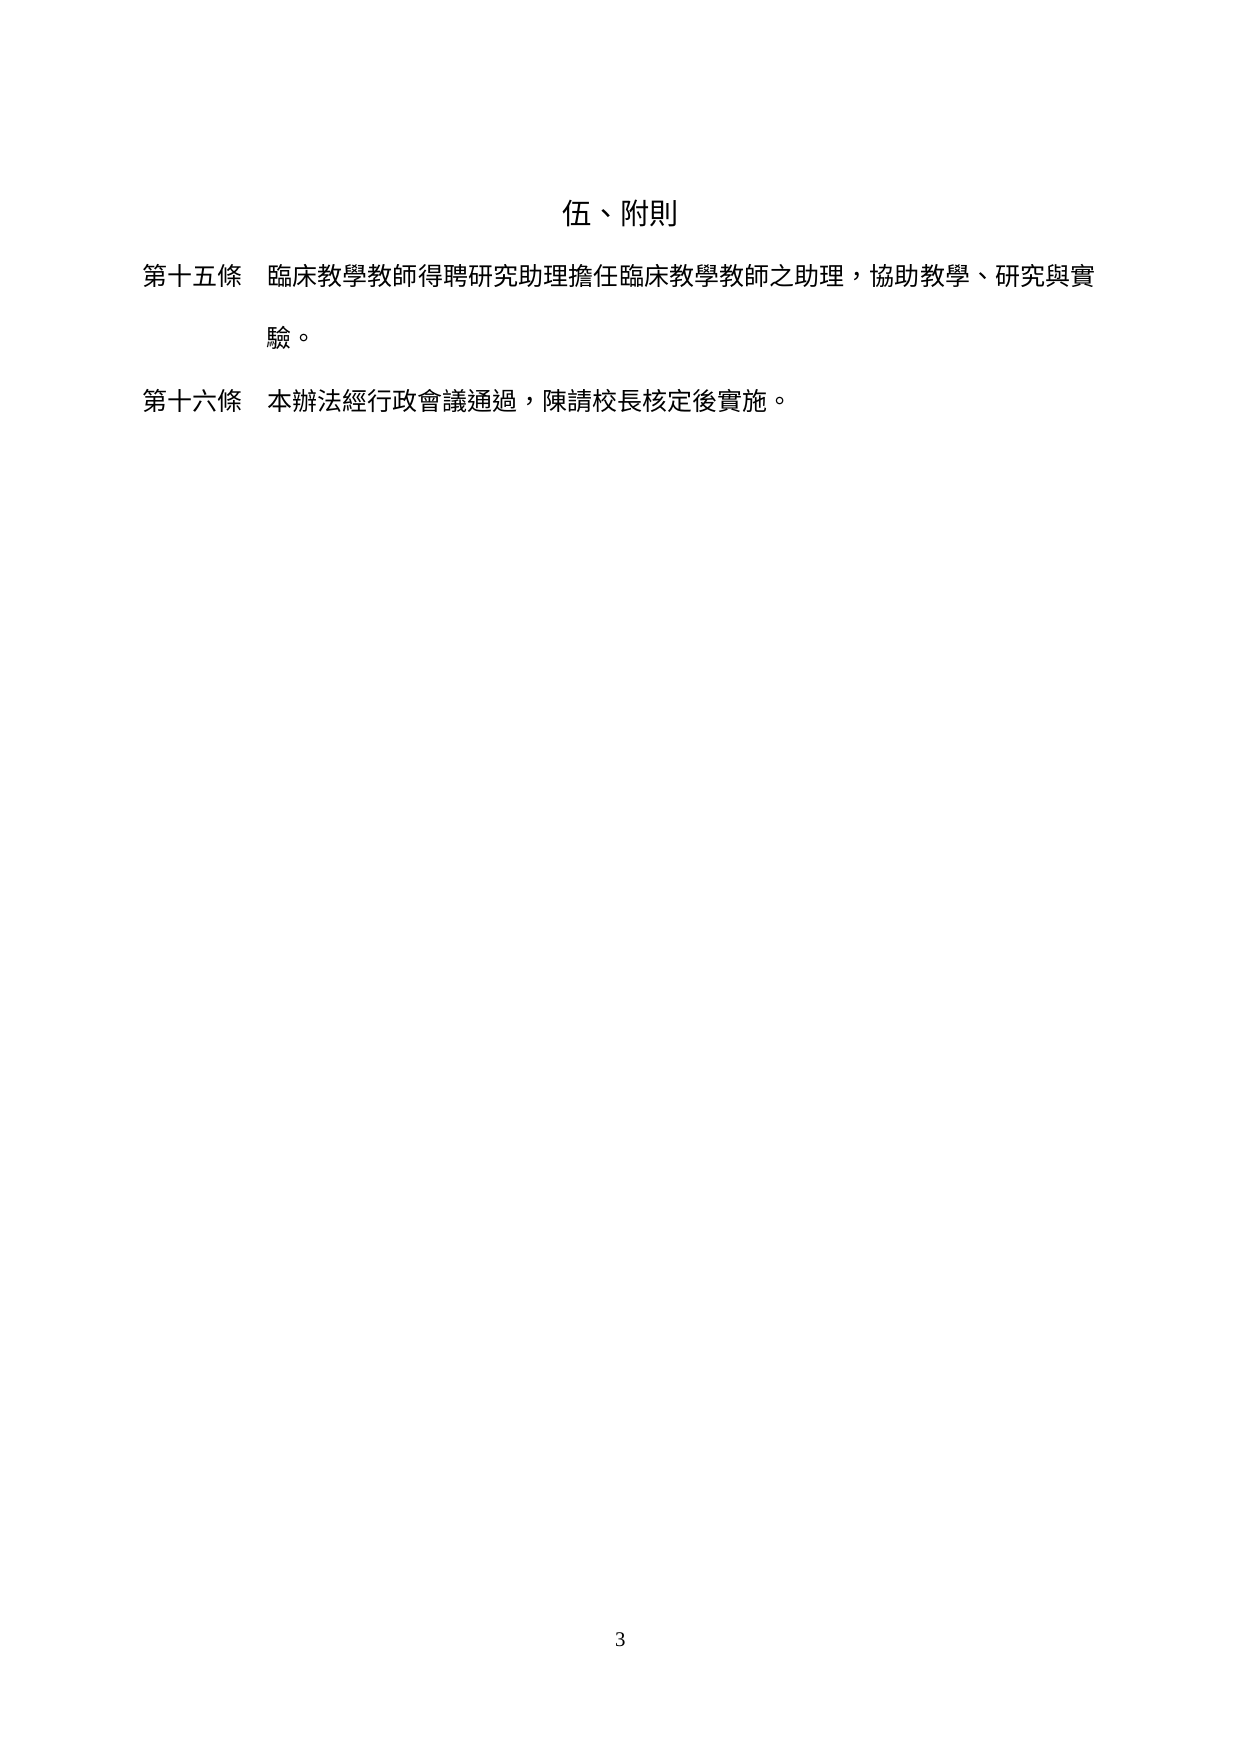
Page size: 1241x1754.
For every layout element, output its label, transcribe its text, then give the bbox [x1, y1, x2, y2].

text 伍、附則 [142, 170, 1098, 233]
text 第十六條 本辦法經行政會議通過，陳請校長核定後實施。 [142, 358, 1098, 420]
text 第十五條 臨床教學教師得聘研究助理擔任臨床教學教師之助理，協助教學、研究與實驗。 [142, 233, 1098, 358]
